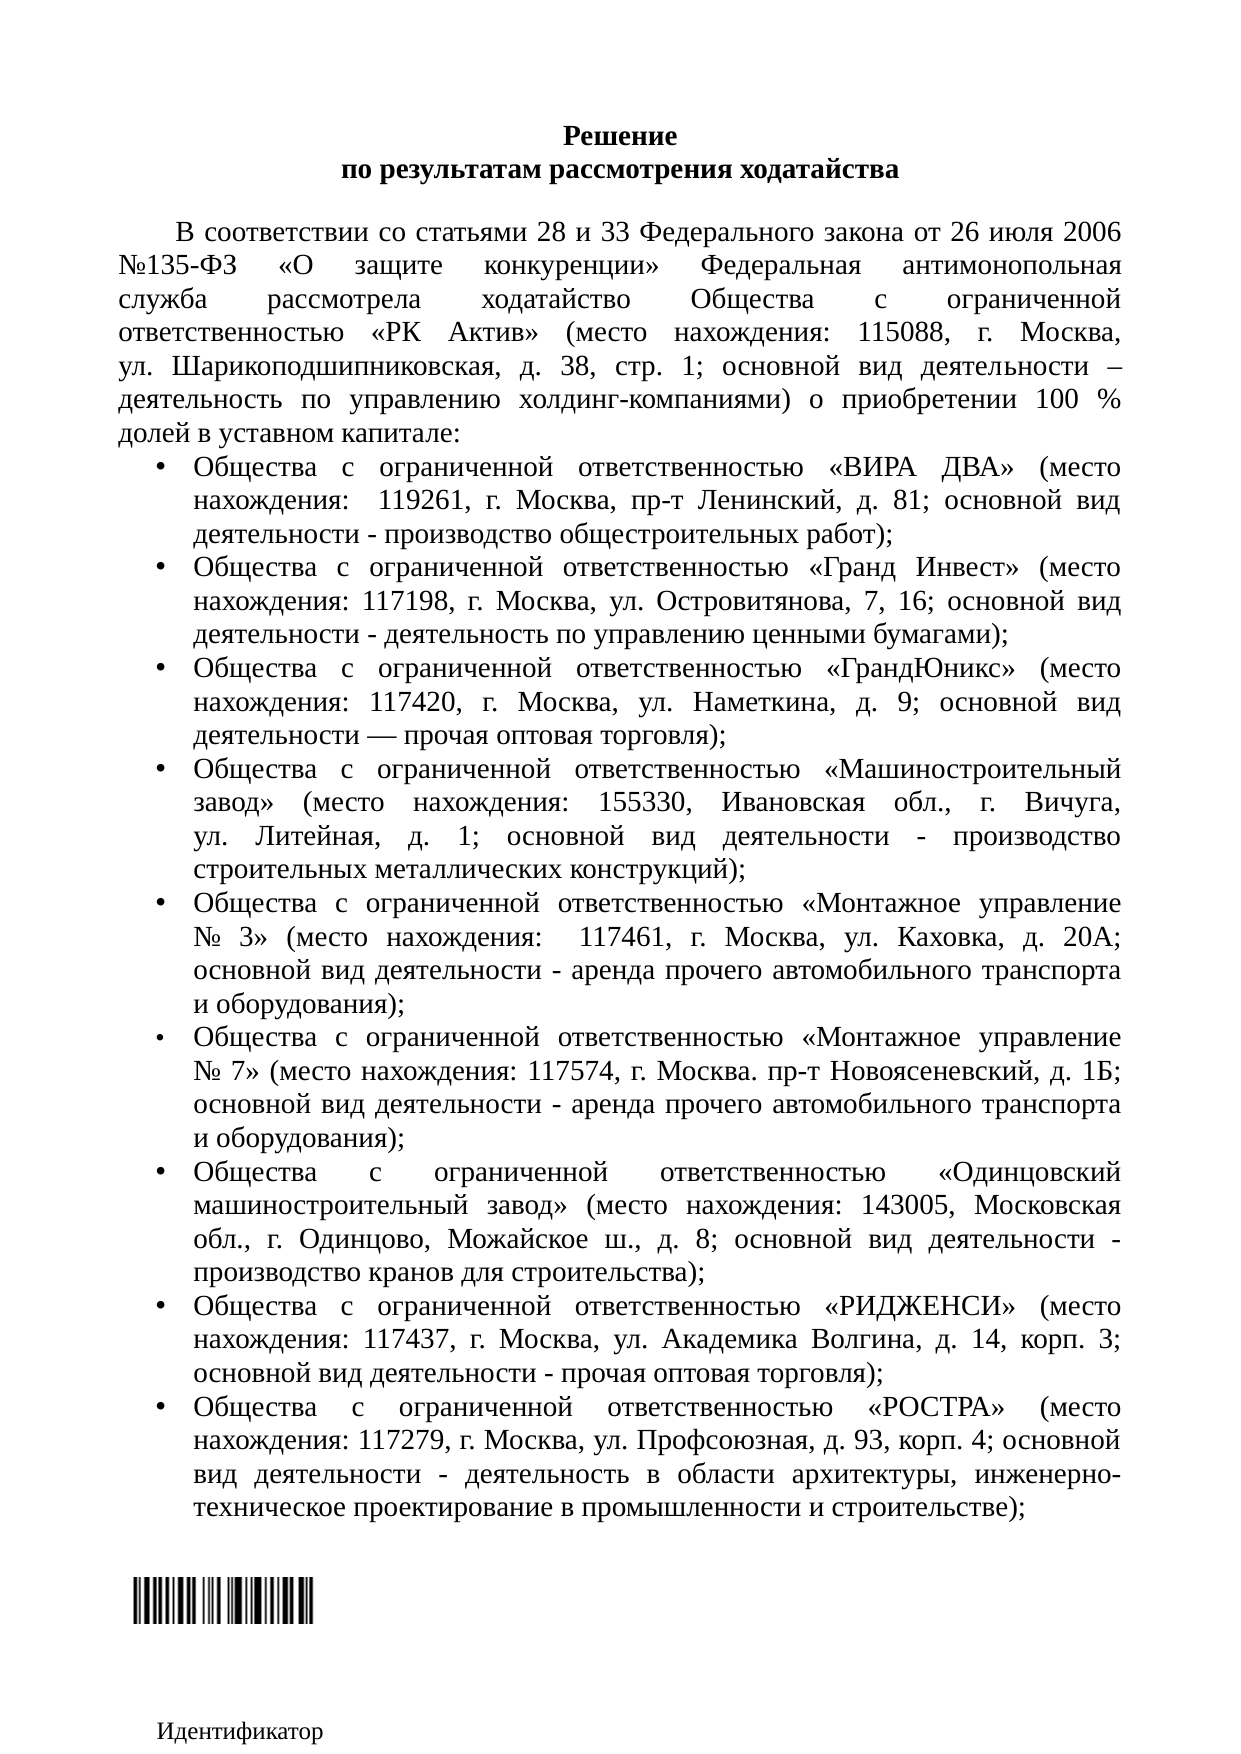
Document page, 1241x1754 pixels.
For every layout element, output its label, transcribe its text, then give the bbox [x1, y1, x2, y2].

list Общества с ограниченной ответственностью «ВИРА ДВА» (место нахождения: 119261, г. Москва, пр-т Ленинский, д. 81; основной вид деятельности - производство общестроительных работ); [156, 449, 1122, 549]
list Общества с ограниченной ответственностью «Гранд Инвест» (место нахождения: 117198, г. Москва, ул. Островитянова, 7, 16; основной вид деятельности - деятельность по управлению ценными бумагами); [156, 549, 1122, 650]
list Общества с ограниченной ответственностью «РОСТРА» (место нахождения: 117279, г. Москва, ул. Профсоюзная, д. 93, корп. 4; основной вид деятельности - деятельность в области архитектуры, инженерно-техническое проектирование в промышленности и строительстве); [156, 1389, 1122, 1523]
text Решение [118, 118, 1122, 152]
list Общества с ограниченной ответственностью «Одинцовский машиностроительный завод» (место нахождения: 143005, Московская обл., г. Одинцово, Можайское ш., д. 8; основной вид деятельности - производство кранов для строительства); [156, 1154, 1122, 1288]
list Общества с ограниченной ответственностью «Монтажное управление № 3» (место нахождения: 117461, г. Москва, ул. Каховка, д. 20А; основной вид деятельности - аренда прочего автомобильного транспорта и оборудования); [156, 885, 1122, 1019]
list Общества с ограниченной ответственностью «Монтажное управление № 7» (место нахождения: 117574, г. Москва. пр-т Новоясеневский, д. 1Б; основной вид деятельности - аренда прочего автомобильного транспорта и оборудования); [156, 1019, 1122, 1154]
text В соответствии со статьями 28 и 33 Федерального закона от 26 июля 2006 №135-ФЗ «О защите конкуренции» Федеральная антимонопольная служба рассмотрела ходатайство Общества с ограниченной ответственностью «РК Актив» (место нахождения: 115088, г. Москва, ул. Шарикоподшипниковская, д. 38, стр. 1; основной вид деятельности – деятельность по управлению холдинг-компаниями) о приобретении 100 % долей в уставном капитале: [118, 214, 1122, 449]
text по результатам рассмотрения ходатайства [118, 152, 1122, 185]
list Общества с ограниченной ответственностью «ГрандЮникс» (место нахождения: 117420, г. Москва, ул. Наметкина, д. 9; основной вид деятельности — прочая оптовая торговля); [156, 650, 1122, 751]
list Общества с ограниченной ответственностью «Машиностроительный завод» (место нахождения: 155330, Ивановская обл., г. Вичуга, ул. Литейная, д. 1; основной вид деятельности - производство строительных металлических конструкций); [156, 751, 1122, 885]
picture [118, 1577, 331, 1624]
list Общества с ограниченной ответственностью «РИДЖЕНСИ» (место нахождения: 117437, г. Москва, ул. Академика Волгина, д. 14, корп. 3; основной вид деятельности - прочая оптовая торговля); [156, 1288, 1122, 1389]
